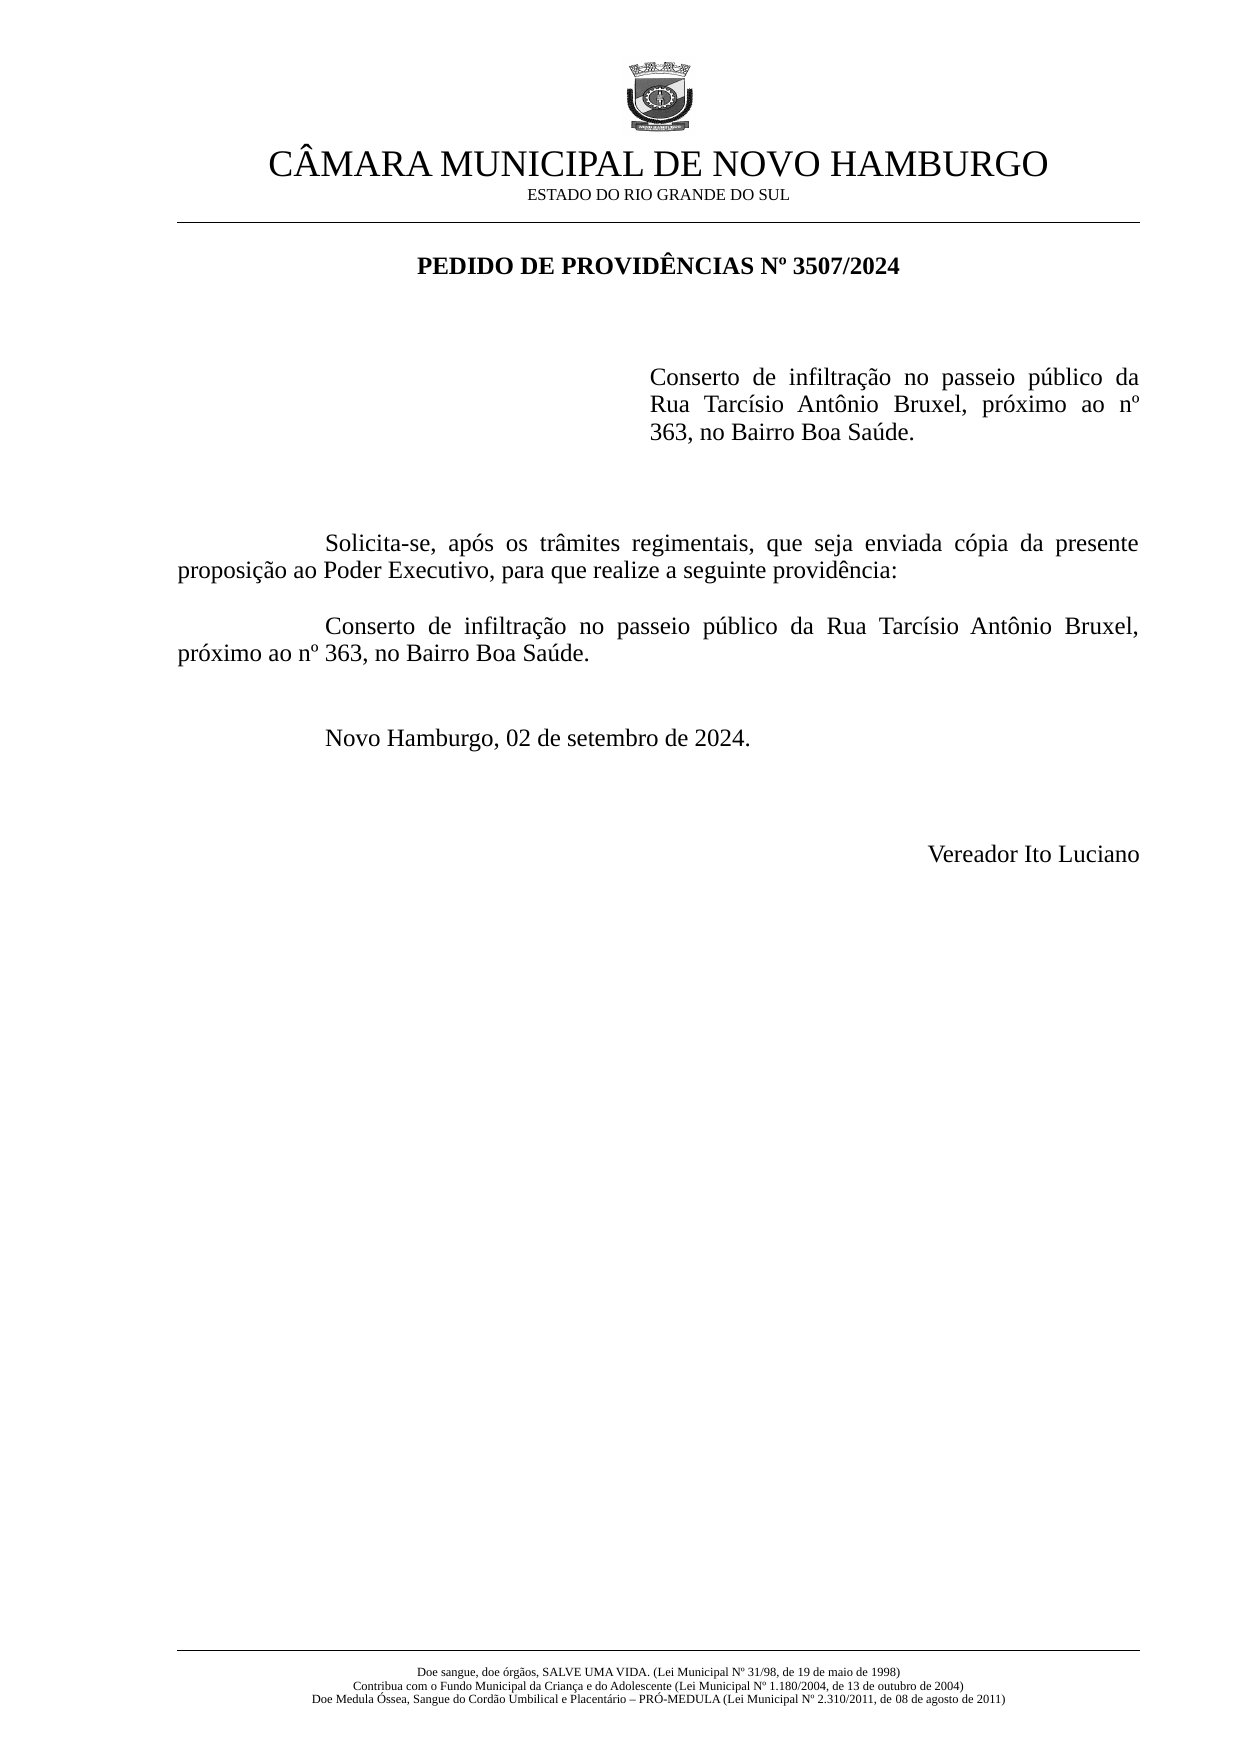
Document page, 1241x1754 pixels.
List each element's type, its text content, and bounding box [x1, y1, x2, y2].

list Conserto de infiltração no passeio público da Rua Tarcísio Antônio Bruxel, próximo ao nº 363, no Bairro Boa Saúde. [177, 612, 1140, 667]
text Solicita-se, após os trâmites regimentais, que seja enviada cópia da presente proposição ao Poder Executivo, para que realize a seguinte providência: [177, 529, 1140, 584]
text PEDIDO DE PROVIDÊNCIAS Nº 3507/2024 [177, 252, 1140, 280]
list Conserto de infiltração no passeio público da Rua Tarcísio Antônio Bruxel, próximo ao nº 363, no Bairro Boa Saúde. [614, 363, 1140, 446]
text Vereador Ito Luciano [649, 841, 1140, 868]
text Novo Hamburgo, 02 de setembro de 2024. [177, 724, 1140, 752]
